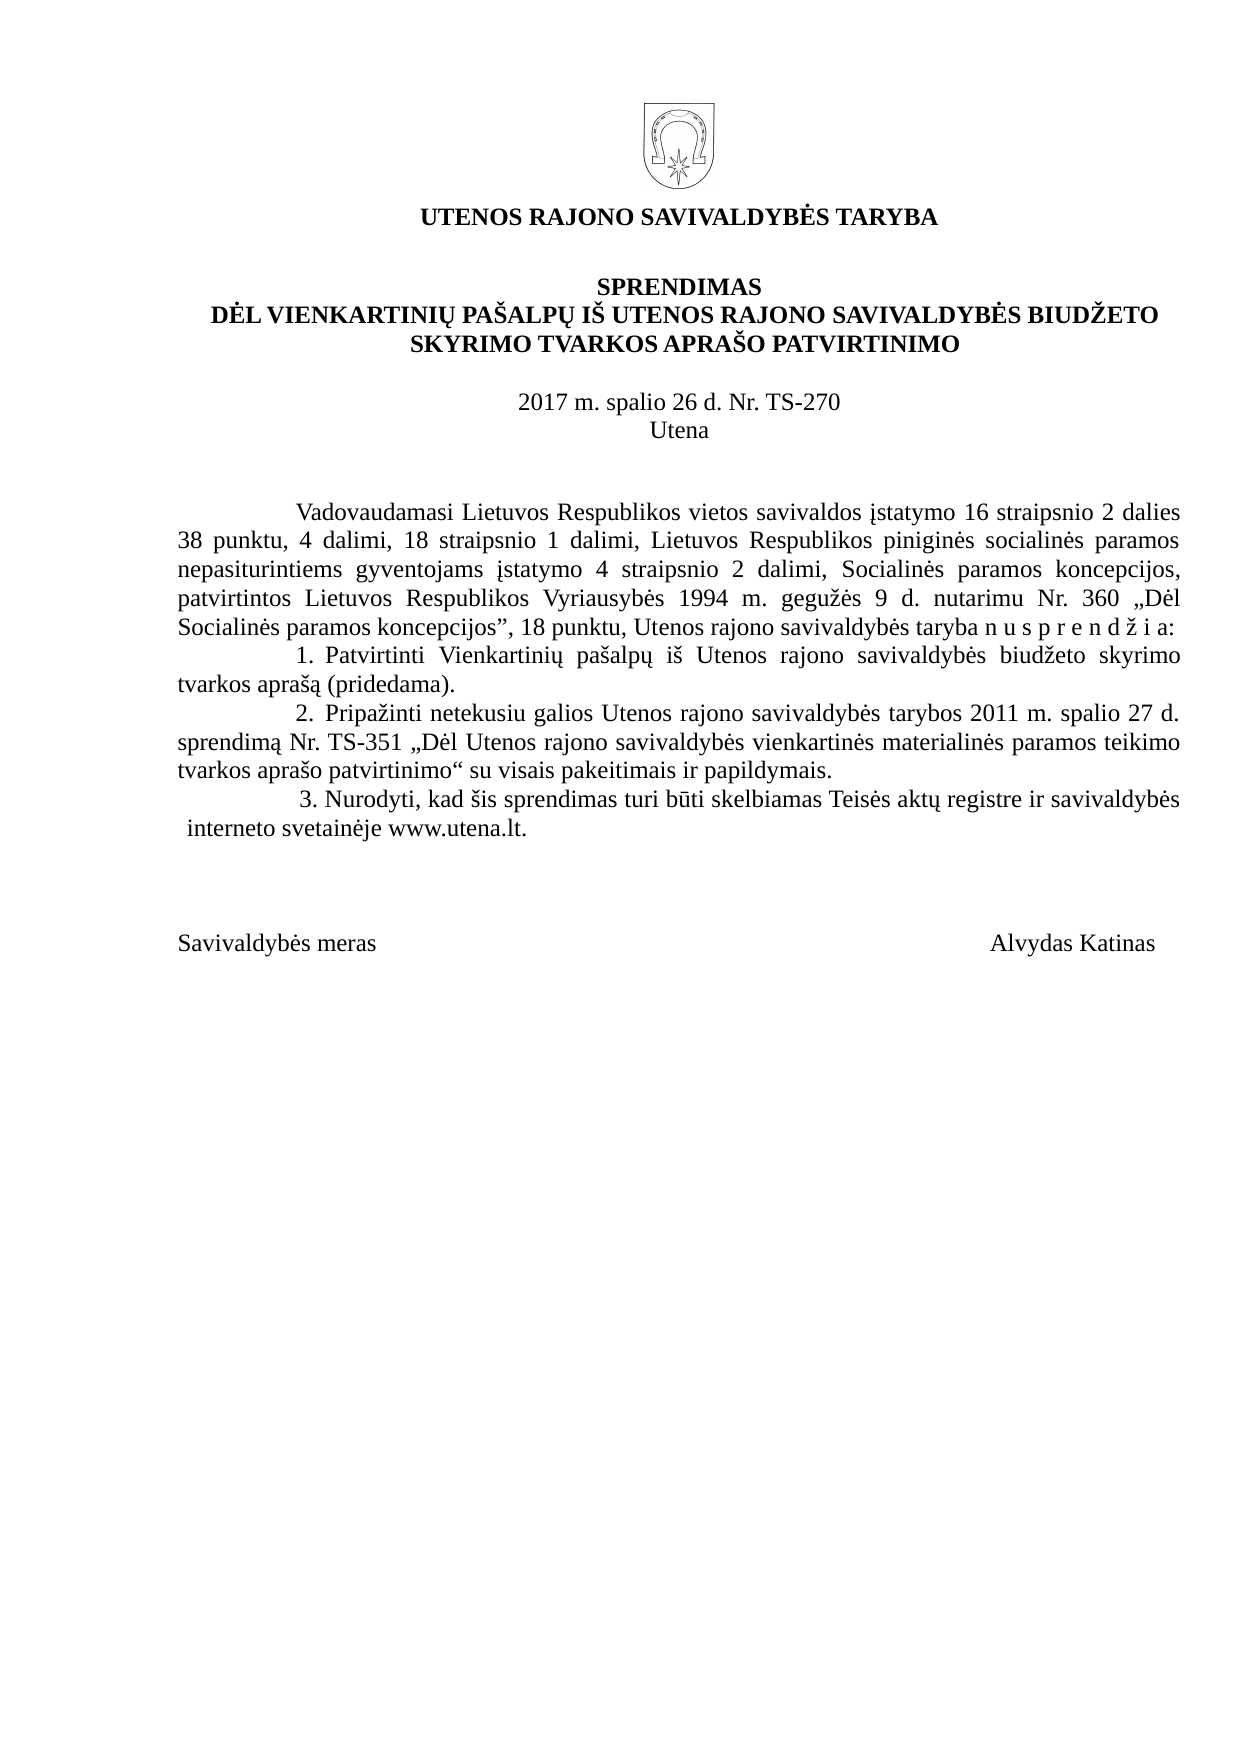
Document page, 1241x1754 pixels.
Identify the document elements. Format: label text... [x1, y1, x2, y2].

text DĖL VIENKARTINIŲ PAŠALPŲ IŠ UTENOS RAJONO SAVIVALDYBĖS BIUDŽETO SKYRIMO TVARKOS APRAŠO PATVIRTINIMO [177, 300, 1193, 358]
text 2017 m. spalio 26 d. Nr. TS-270 [177, 387, 1181, 415]
text 3. Nurodyti, kad šis sprendimas turi būti skelbiamas Teisės aktų registre ir savivaldybės interneto svetainėje www.utena.lt. [187, 784, 1181, 842]
text 2. Pripažinti netekusiu galios Utenos rajono savivaldybės tarybos 2011 m. spalio 27 d. sprendimą Nr. TS-351 „Dėl Utenos rajono savivaldybės vienkartinės materialinės paramos teikimo tvarkos aprašo patvirtinimo“ su visais pakeitimais ir papildymais. [177, 698, 1181, 784]
text Vadovaudamasi Lietuvos Respublikos vietos savivaldos įstatymo 16 straipsnio 2 dalies 38 punktu, 4 dalimi, 18 straipsnio 1 dalimi, Lietuvos Respublikos piniginės socialinės paramos nepasiturintiems gyventojams įstatymo 4 straipsnio 2 dalimi, Socialinės paramos koncepcijos, patvirtintos Lietuvos Respublikos Vyriausybės 1994 m. gegužės 9 d. nutarimu Nr. 360 „Dėl Socialinės paramos koncepcijos”, 18 punktu, Utenos rajono savivaldybės taryba nusprendžia: [177, 497, 1181, 641]
text Utena [177, 415, 1181, 444]
text 1. Patvirtinti Vienkartinių pašalpų iš Utenos rajono savivaldybės biudžeto skyrimo tvarkos aprašą (pridedama). [177, 641, 1181, 698]
text SPRENDIMAS [177, 272, 1181, 300]
text UTENOS RAJONO SAVIVALDYBĖS TARYBA [177, 202, 1181, 231]
text Savivaldybės meras Alvydas Katinas [177, 928, 1196, 957]
